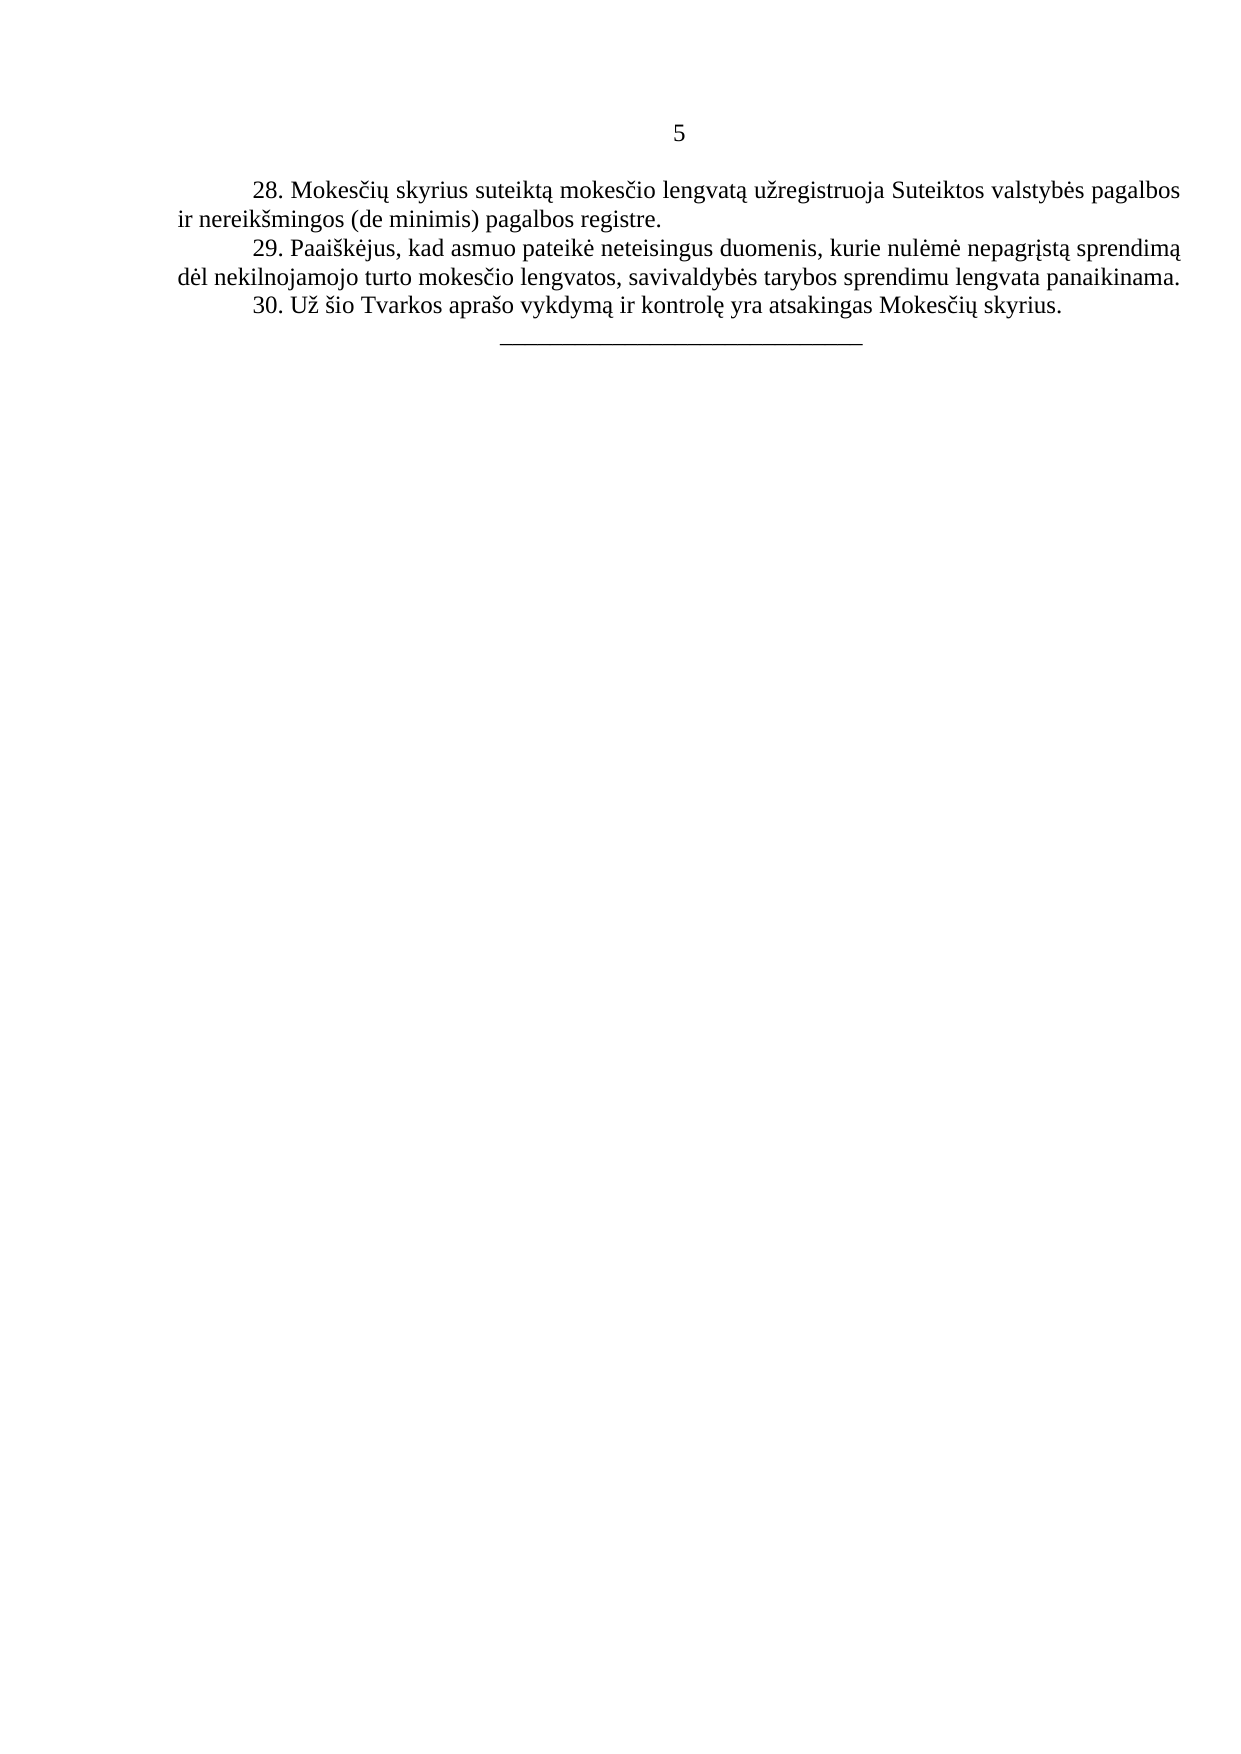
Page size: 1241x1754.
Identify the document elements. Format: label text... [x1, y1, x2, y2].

text _____________________________ [177, 319, 1185, 348]
text 28. Mokesčių skyrius suteiktą mokesčio lengvatą užregistruoja Suteiktos valstybės pagalbos ir nereikšmingos (de minimis) pagalbos registre. [177, 176, 1181, 233]
text 29. Paaiškėjus, kad asmuo pateikė neteisingus duomenis, kurie nulėmė nepagrįstą sprendimą dėl nekilnojamojo turto mokesčio lengvatos, savivaldybės tarybos sprendimu lengvata panaikinama. [177, 233, 1181, 291]
text 30. Už šio Tvarkos aprašo vykdymą ir kontrolę yra atsakingas Mokesčių skyrius. [177, 291, 1181, 319]
